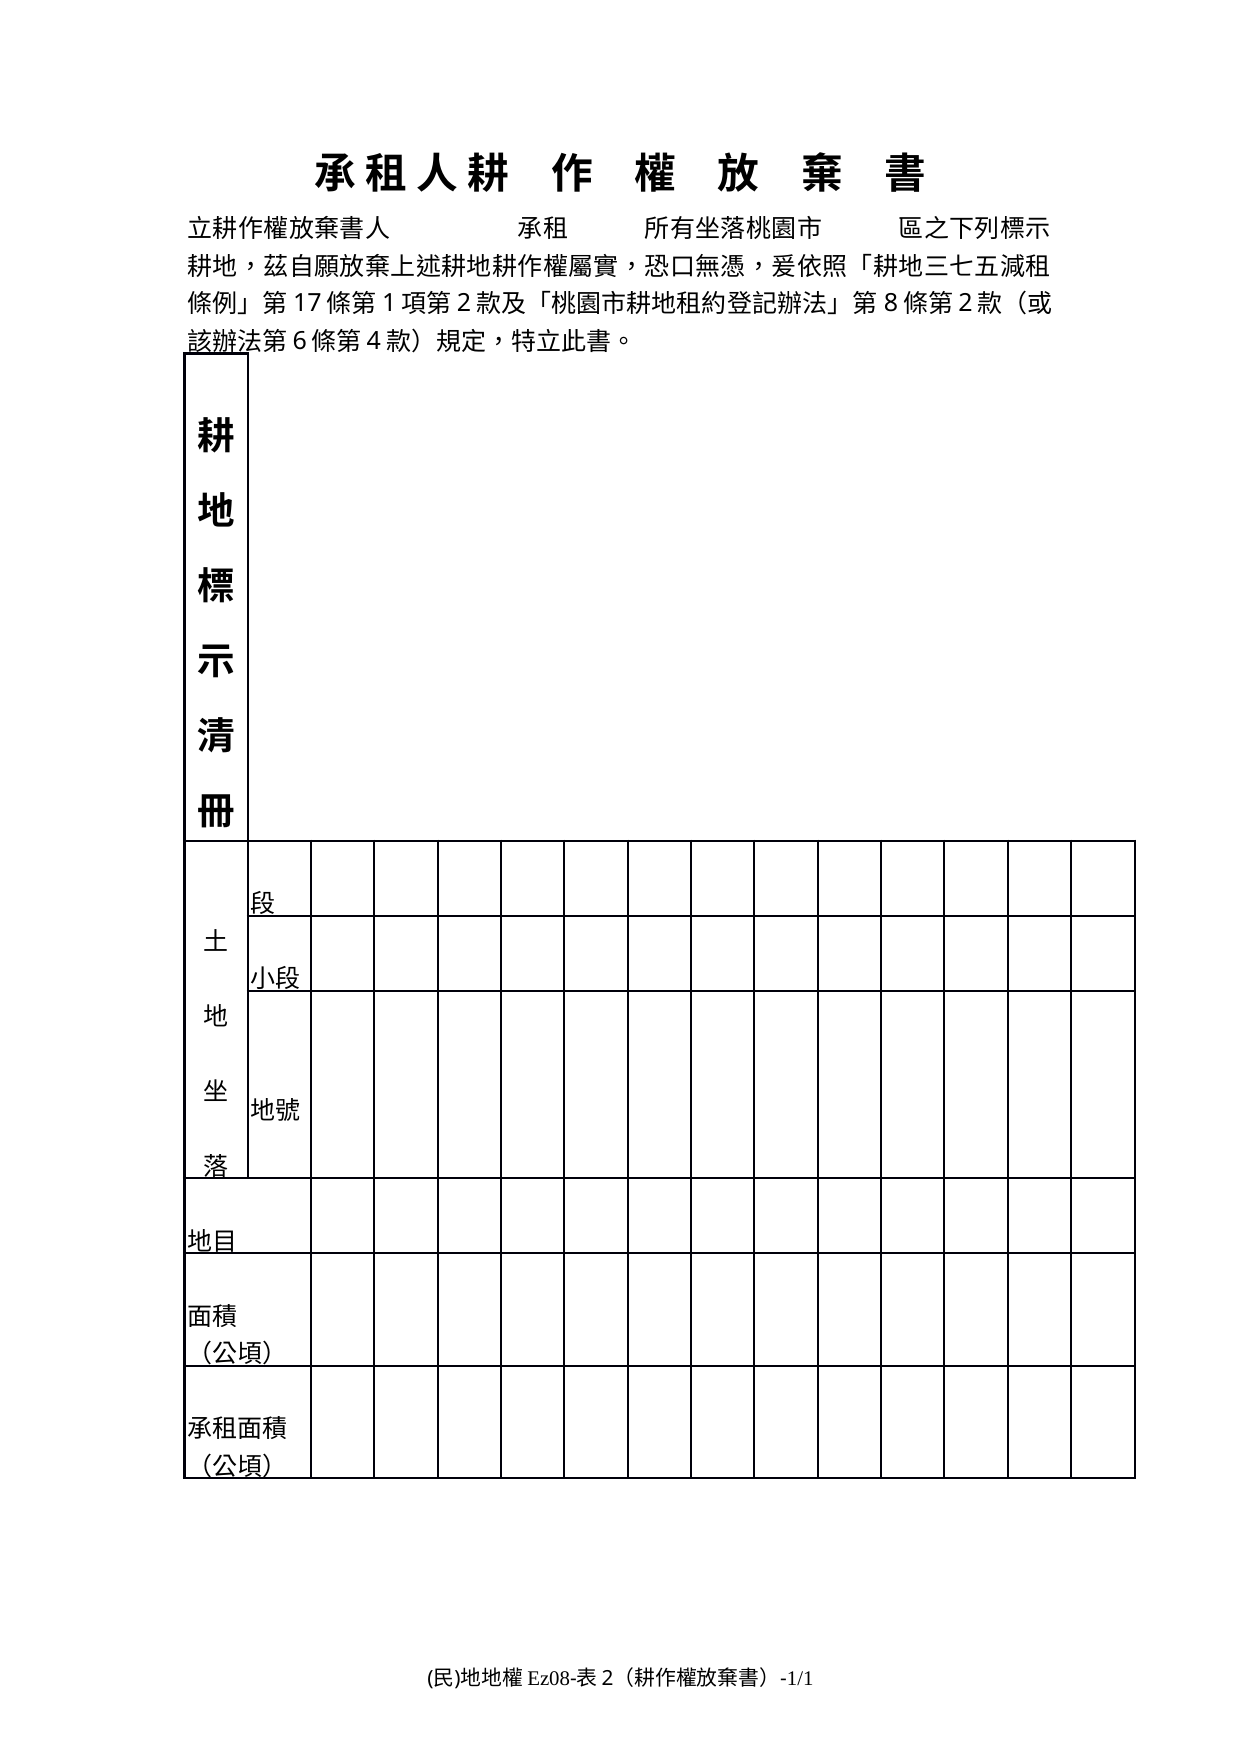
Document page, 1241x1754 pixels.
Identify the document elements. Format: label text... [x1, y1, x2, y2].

table_cell [945, 992, 1007, 1177]
table_cell [1009, 1254, 1070, 1364]
table_cell [755, 1367, 817, 1477]
table_cell [375, 1367, 437, 1477]
table_cell [565, 1179, 627, 1252]
table_cell [1072, 1179, 1134, 1252]
table_cell [565, 992, 627, 1177]
table_cell [375, 842, 437, 914]
table_cell [945, 1179, 1007, 1252]
table_cell [502, 1254, 563, 1364]
table_cell [819, 842, 880, 914]
table_cell [1009, 1367, 1070, 1477]
table_cell [819, 1254, 880, 1364]
table_cell [1072, 992, 1134, 1177]
table_cell [945, 1254, 1007, 1364]
table_cell [945, 1367, 1007, 1477]
table_cell [502, 1367, 563, 1477]
table_cell [1072, 917, 1134, 989]
table_cell [819, 992, 880, 1177]
table_cell [882, 992, 943, 1177]
table_cell [882, 1367, 943, 1477]
table_cell [439, 992, 500, 1177]
table_cell [819, 917, 880, 989]
table_cell [1009, 1179, 1070, 1252]
table_cell [692, 1254, 753, 1364]
table_cell 面積 （公頃） [186, 1254, 310, 1364]
table_cell [945, 842, 1007, 914]
table_cell [692, 917, 753, 989]
table_cell [692, 842, 753, 914]
table_cell [565, 1367, 627, 1477]
table_cell [502, 992, 563, 1177]
table_cell [502, 917, 563, 989]
table_cell [312, 1367, 373, 1477]
table_cell 小段 [249, 917, 310, 989]
table_cell [1072, 842, 1134, 914]
table_cell 段 [249, 842, 310, 914]
table_cell [882, 1179, 943, 1252]
table_cell [882, 1254, 943, 1364]
table_cell [439, 842, 500, 914]
table_cell [629, 992, 690, 1177]
table_cell [1009, 992, 1070, 1177]
table_cell [755, 1254, 817, 1364]
table_cell 地號 [249, 992, 310, 1177]
table_cell [502, 1179, 563, 1252]
table_cell [819, 1179, 880, 1252]
table_cell [755, 917, 817, 989]
table_cell [629, 917, 690, 989]
table_cell [692, 1367, 753, 1477]
table_cell [439, 1179, 500, 1252]
table_cell [1009, 917, 1070, 989]
table_cell [502, 842, 563, 914]
table_cell [312, 1254, 373, 1364]
table_cell [755, 992, 817, 1177]
table_cell [882, 917, 943, 989]
table_cell [312, 842, 373, 914]
table_cell [819, 1367, 880, 1477]
table_cell [565, 1254, 627, 1364]
table_cell [692, 1179, 753, 1252]
table_cell [755, 1179, 817, 1252]
table_header 耕 地 標 示 清 冊 [186, 355, 247, 839]
table_cell [629, 1367, 690, 1477]
table_cell [629, 1179, 690, 1252]
table_cell [312, 1179, 373, 1252]
table_cell [565, 917, 627, 989]
table_cell [1009, 842, 1070, 914]
table_cell [312, 992, 373, 1177]
table_cell [375, 1254, 437, 1364]
table_cell [439, 1367, 500, 1477]
table_cell [439, 1254, 500, 1364]
table_cell [629, 842, 690, 914]
text 立耕作權放棄書人 承租 所有坐落桃園市 區之下列標示耕地，茲自願放棄上述耕地耕作權屬實，恐口無憑，爰依照「耕地三七五減租條例」第17條第1項第2款及「桃園市耕地租約登記辦法」第8條第2款（或該辦法第6條第4款）規定，特立此書。 [187, 202, 1053, 352]
table_cell [375, 992, 437, 1177]
table_cell [375, 1179, 437, 1252]
table_cell [1072, 1367, 1134, 1477]
table_cell 土 地 坐 落 [186, 842, 247, 1177]
table_cell [312, 917, 373, 989]
text 承 租 人 耕 作 權 放 棄 書 [187, 127, 1053, 202]
table_cell [692, 992, 753, 1177]
table_cell [882, 842, 943, 914]
table_cell [755, 842, 817, 914]
table_cell [375, 917, 437, 989]
table_cell [1072, 1254, 1134, 1364]
table_cell [629, 1254, 690, 1364]
table_cell 地目 [186, 1179, 310, 1252]
table_cell [565, 842, 627, 914]
table_cell 承租面積 （公頃） [186, 1367, 310, 1477]
table_cell [439, 917, 500, 989]
table_cell [945, 917, 1007, 989]
